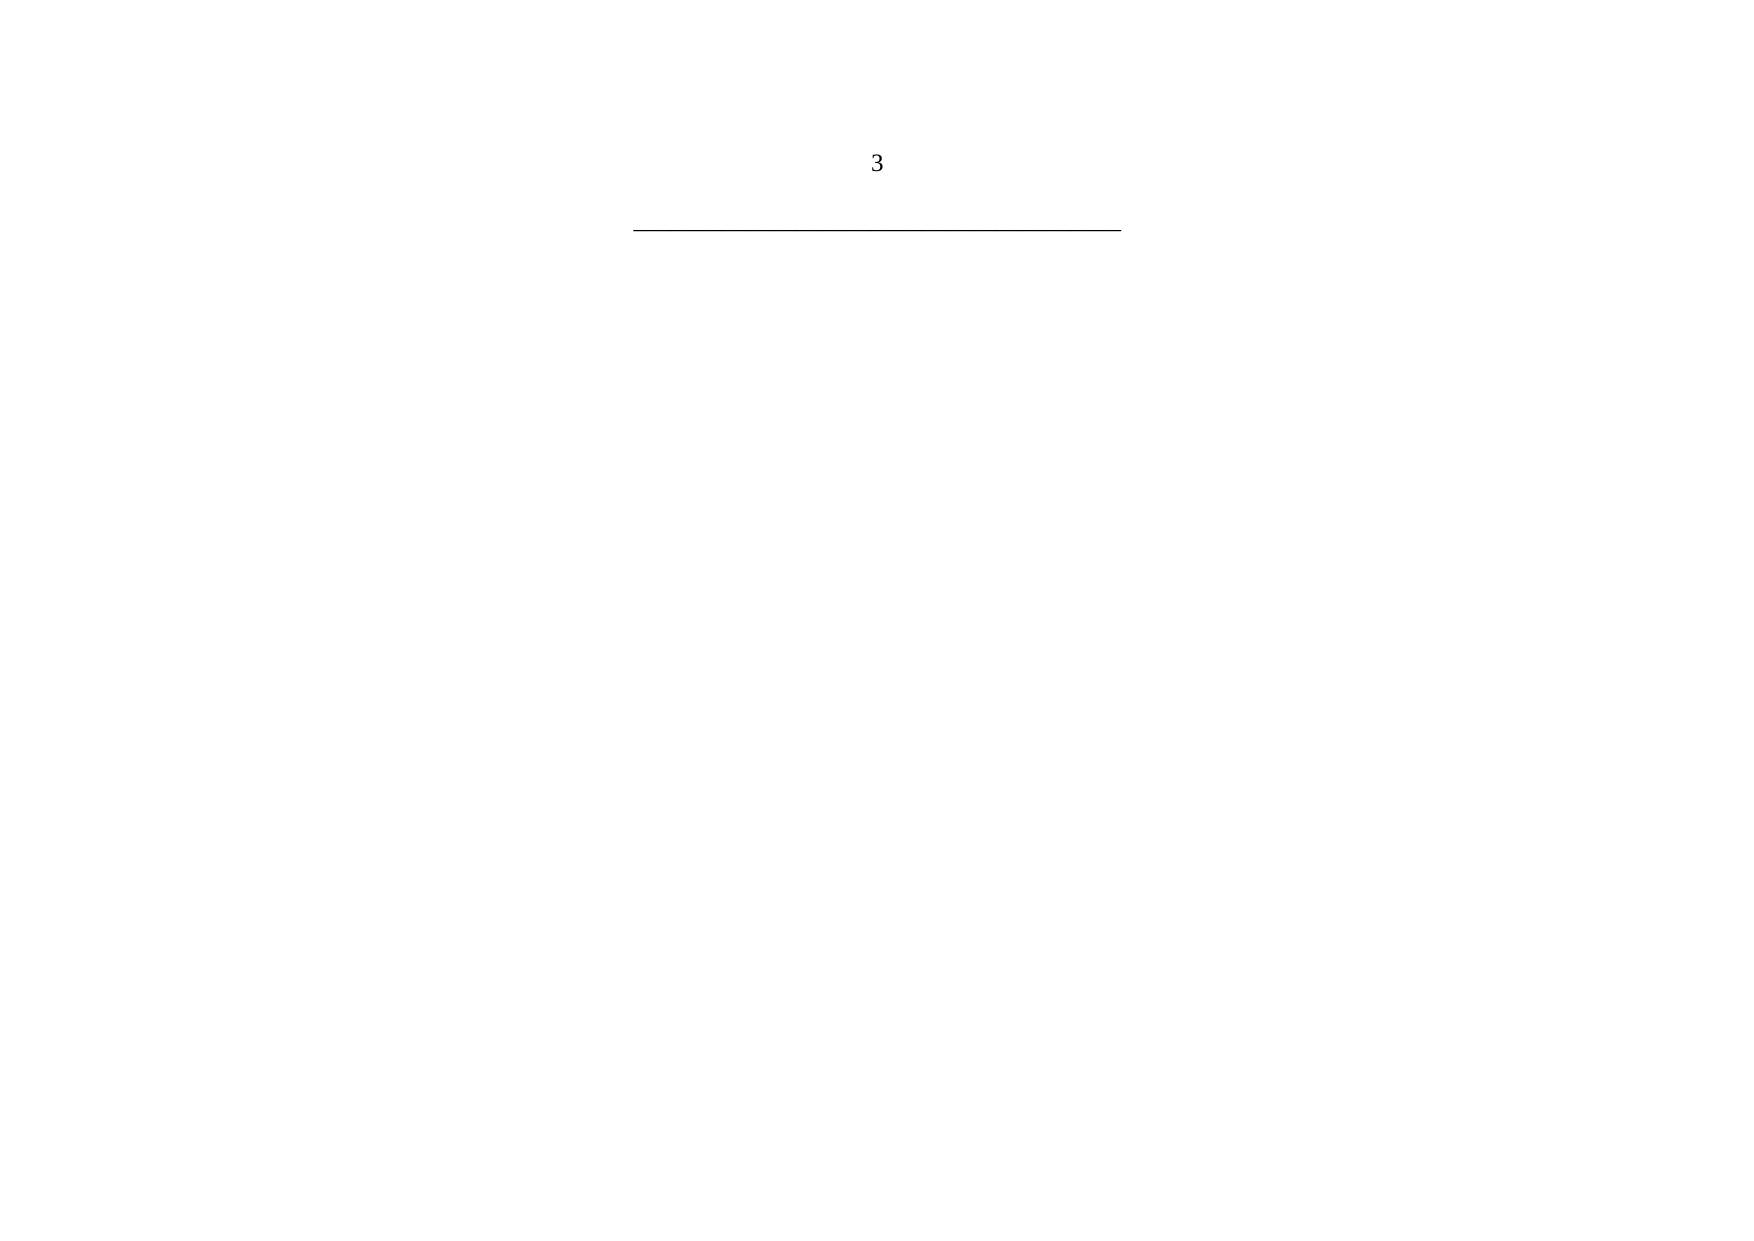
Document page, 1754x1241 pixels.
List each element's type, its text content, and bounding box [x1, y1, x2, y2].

text _______________________________________ [118, 205, 1636, 234]
